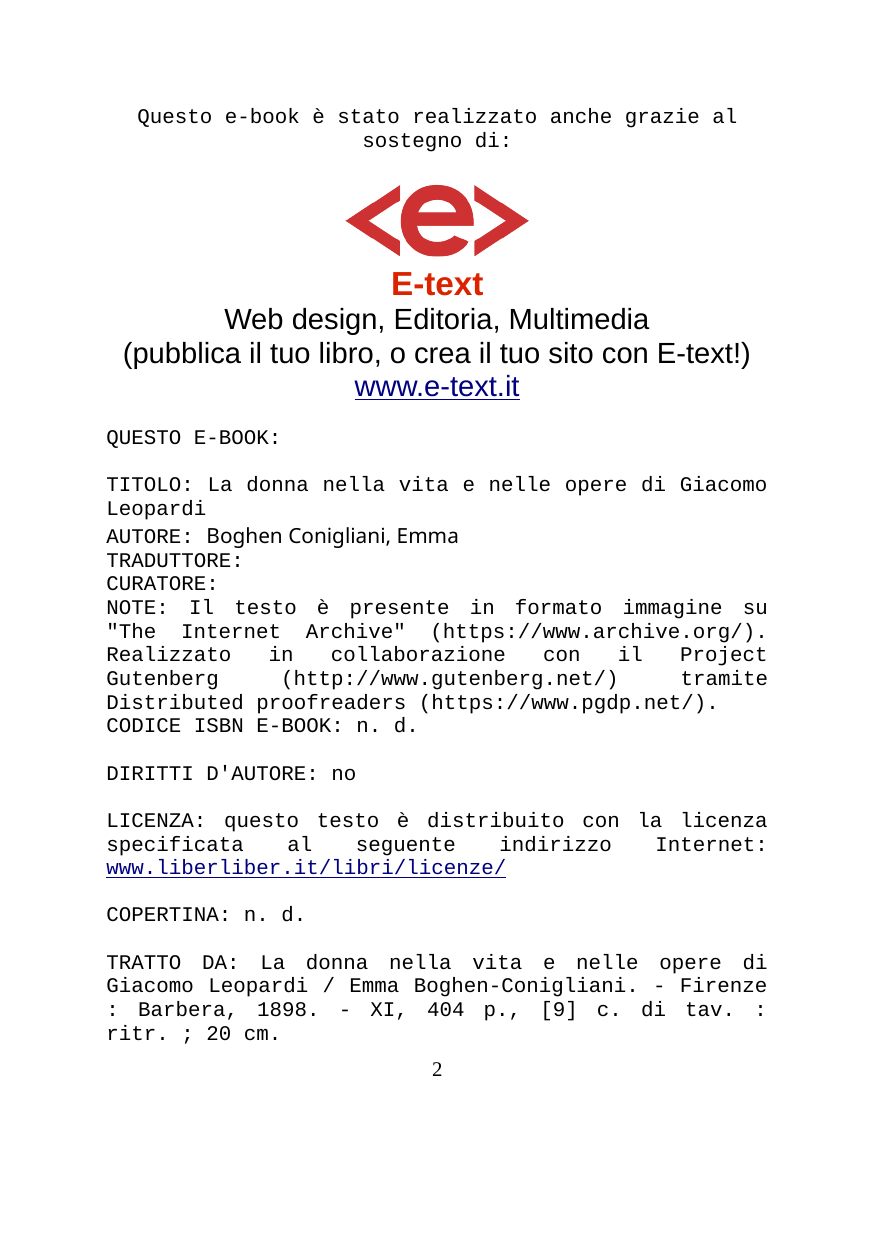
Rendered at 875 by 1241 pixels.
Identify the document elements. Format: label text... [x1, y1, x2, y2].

text AUTORE: Boghen Conigliani, Emma [106, 521, 768, 550]
text TRATTO DA: La donna nella vita e nelle opere di Giacomo Leopardi / Emma Boghen-Conigliani. - Firenze : Barbera, 1898. - XI, 404 p., [9] c. di tav. : ritr. ; 20 cm. [106, 952, 768, 1046]
picture [344, 184, 530, 257]
text TITOLO: La donna nella vita e nelle opere di Giacomo Leopardi [106, 474, 768, 521]
text COPERTINA: n. d. [106, 904, 768, 928]
text LICENZA: questo testo è distribuito con la licenza specificata al seguente indirizzo Internet: www.liberliber.it/libri/licenze/ [106, 810, 768, 881]
text Questo e-book è stato realizzato anche grazie al sostegno di: [106, 106, 768, 153]
text E-text [106, 264, 768, 302]
text (pubblica il tuo libro, o crea il tuo sito con E-text!) [106, 336, 768, 369]
text CURATORE: [106, 573, 768, 597]
text www.e-text.it [106, 369, 768, 403]
text TRADUTTORE: [106, 550, 768, 573]
text Web design, Editoria, Multimedia [106, 302, 768, 336]
text QUESTO E-BOOK: [106, 427, 768, 450]
text DIRITTI D'AUTORE: no [106, 763, 768, 786]
text NOTE: Il testo è presente in formato immagine su "The Internet Archive" (https://www.archive.org/). Realizzato in collaborazione con il Project Gutenberg (http://www.gutenberg.net/) tramite Distributed proofreaders (https://www.pgdp.net/). [106, 597, 768, 715]
text CODICE ISBN E-BOOK: n. d. [106, 715, 768, 739]
